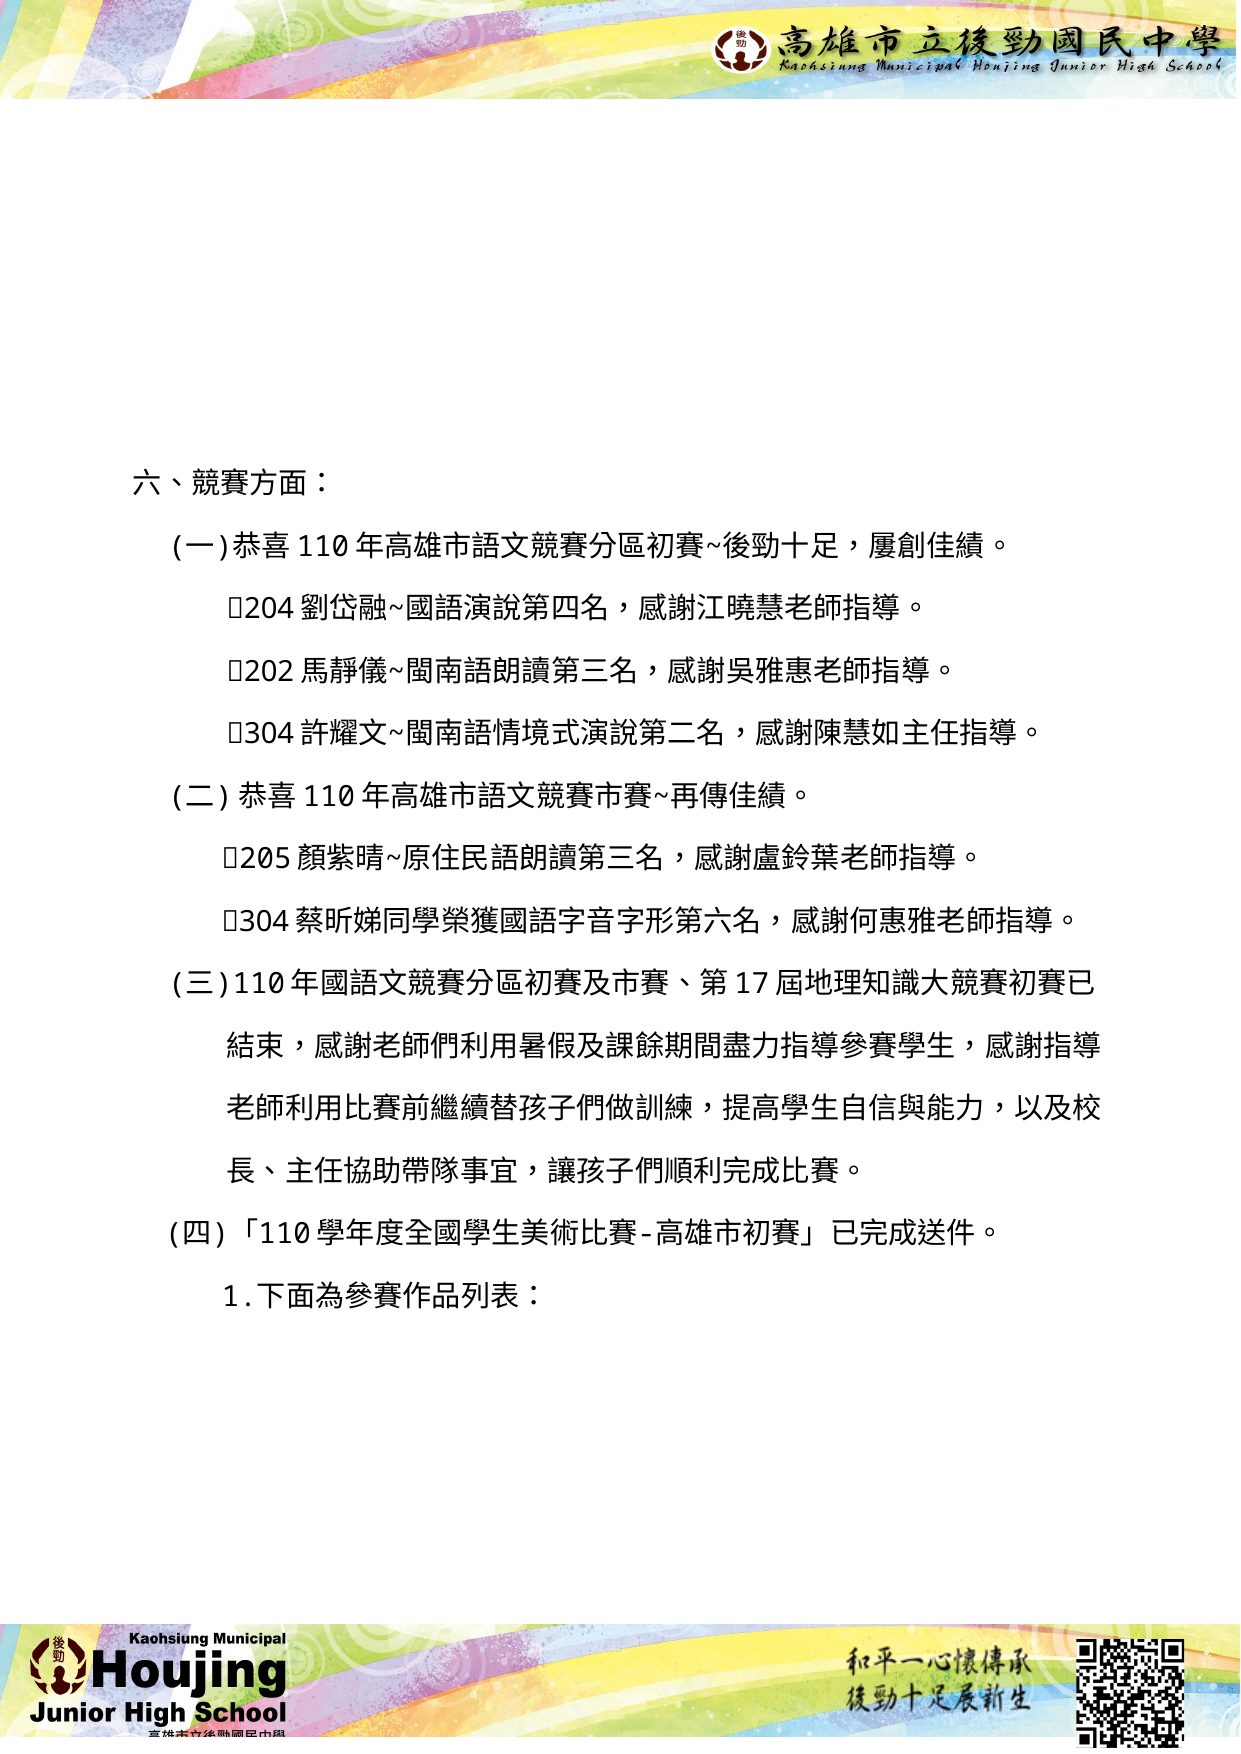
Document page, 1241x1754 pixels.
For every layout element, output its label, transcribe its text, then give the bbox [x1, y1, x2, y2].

text (二) 恭喜110年高雄市語文競賽市賽~再傳佳績。 [168, 752, 1122, 814]
text (一)恭喜110年高雄市語文競賽分區初賽~後勁十足，屢創佳績。感謝徐鳳美組長用心指導。 🎉204劉岱融~國語演說第四名，感謝江曉慧老師指導。信銘老師用心指導。 🎉202馬靜儀~閩南語朗讀第三名，感謝吳雅惠老師指導。淑惠主任用心指導。 🎉304許耀文~閩南語情境式演說第二名，感謝陳慧如主任指導。秋樺組長用心指導。 🎉邱元清~客語演說第三名，感謝曾招勤老師用心指導。 [168, 502, 1122, 752]
text 六、競賽方面： [133, 439, 1122, 502]
text 🎉304蔡昕娣同學榮獲國語字音字形第六名，感謝何惠雅老師指導。 [221, 877, 1122, 939]
text (四)「110學年度全國學生美術比賽-高雄市初賽」已完成送件。 [147, 1189, 1122, 1252]
text 🎉205顏紫晴~原住民語朗讀第三名，感謝盧鈴葉老師指導。 [221, 814, 1122, 877]
text (三)110年國語文競賽分區初賽及市賽、第17屆地理知識大競賽初賽已結束，感謝老師們利用暑假及課餘期間盡力指導參賽學生，感謝指導老師利用比賽前繼續替孩子們做訓練，提高學生自信與能力，以及校長、主任協助帶隊事宜，讓孩子們順利完成比賽。 [168, 939, 1122, 1189]
text 1.下面為參賽作品列表： [221, 1252, 1122, 1314]
